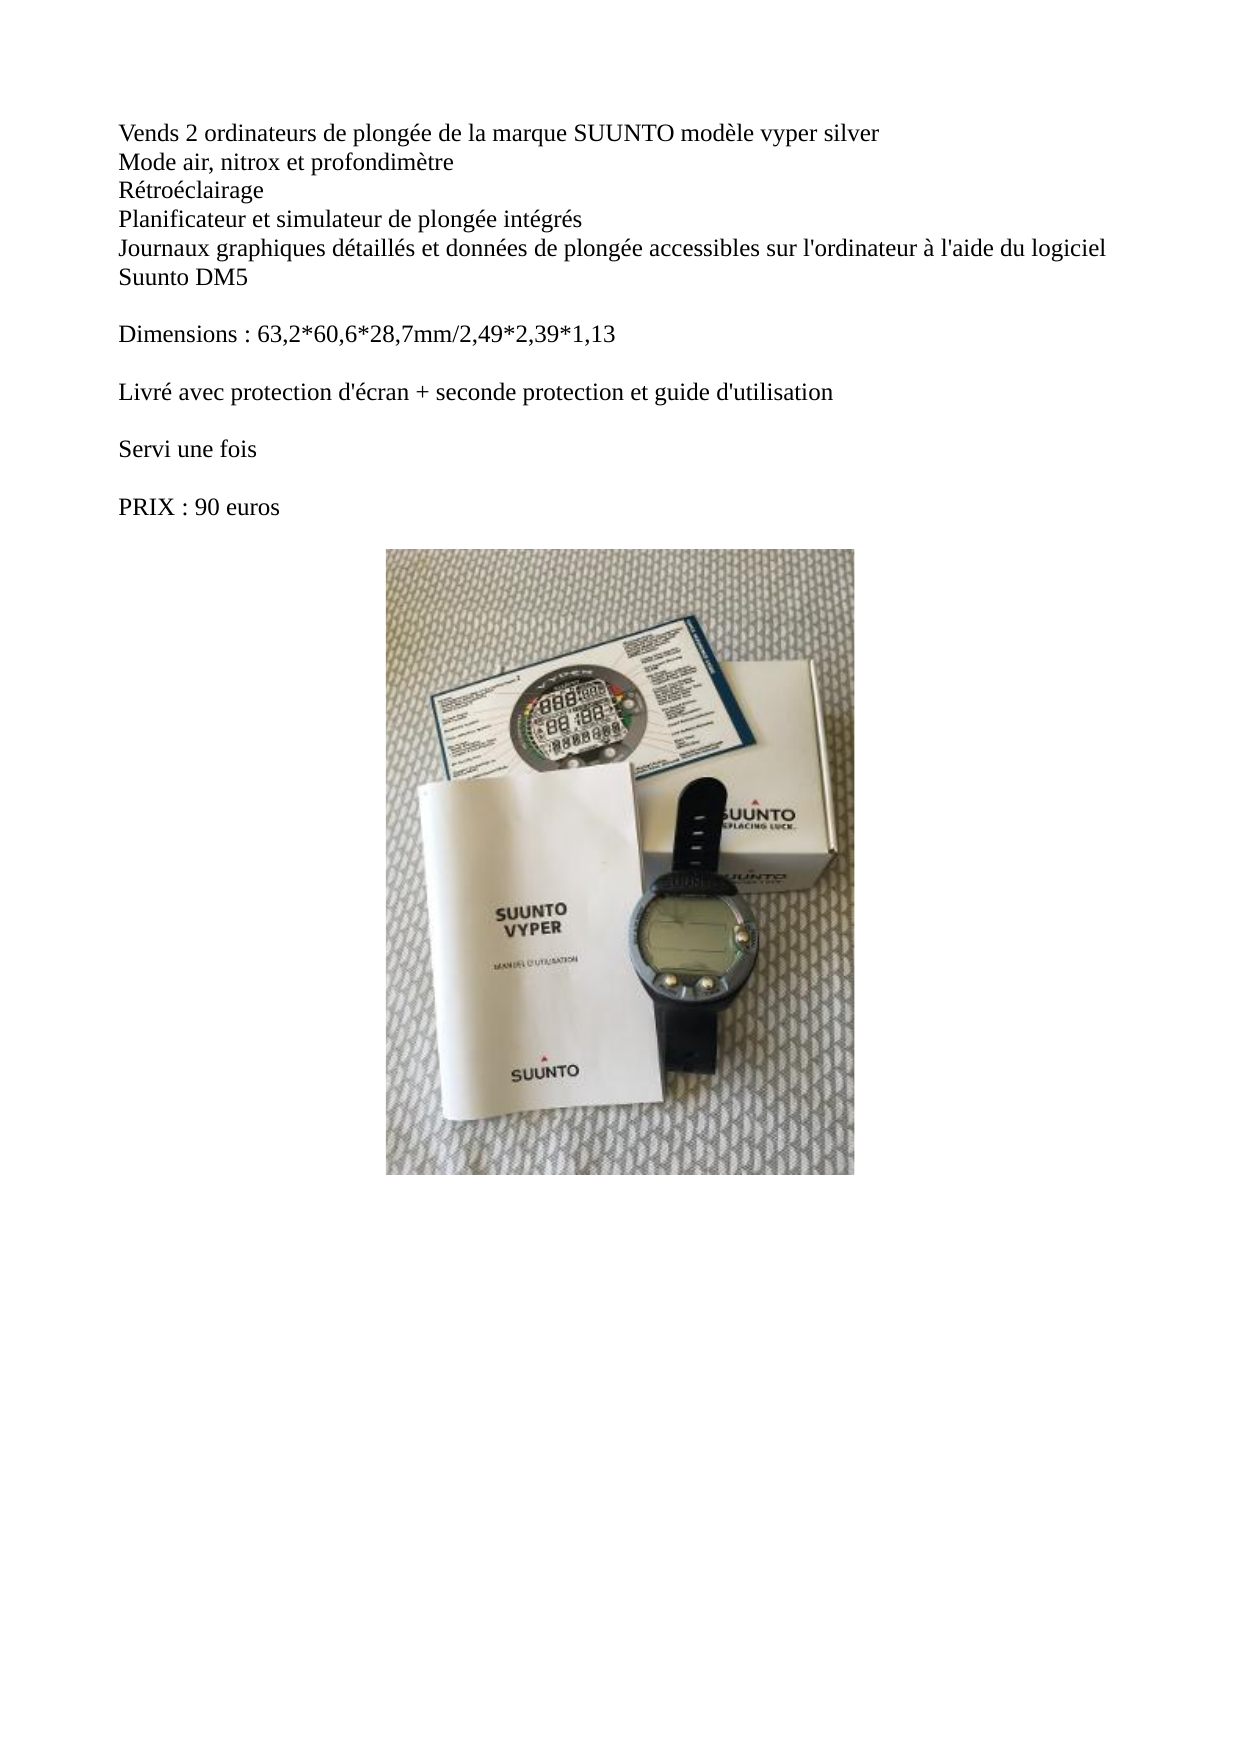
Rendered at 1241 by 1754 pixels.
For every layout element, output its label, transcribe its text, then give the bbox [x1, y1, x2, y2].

text Mode air, nitrox et profondimètre [118, 147, 1122, 176]
picture [385, 549, 855, 1175]
text Servi une fois [118, 434, 1122, 463]
text Planificateur et simulateur de plongée intégrés [118, 204, 1122, 233]
text Journaux graphiques détaillés et données de plongée accessibles sur l'ordinateur à l'aide du logiciel Suunto DM5 [118, 233, 1122, 291]
text Vends 2 ordinateurs de plongée de la marque SUUNTO modèle vyper silver [118, 118, 1122, 147]
text Livré avec protection d'écran + seconde protection et guide d'utilisation [118, 377, 1122, 406]
text PRIX : 90 euros [118, 492, 1122, 521]
text Dimensions : 63,2*60,6*28,7mm/2,49*2,39*1,13 [118, 319, 1122, 348]
text Rétroéclairage [118, 176, 1122, 204]
